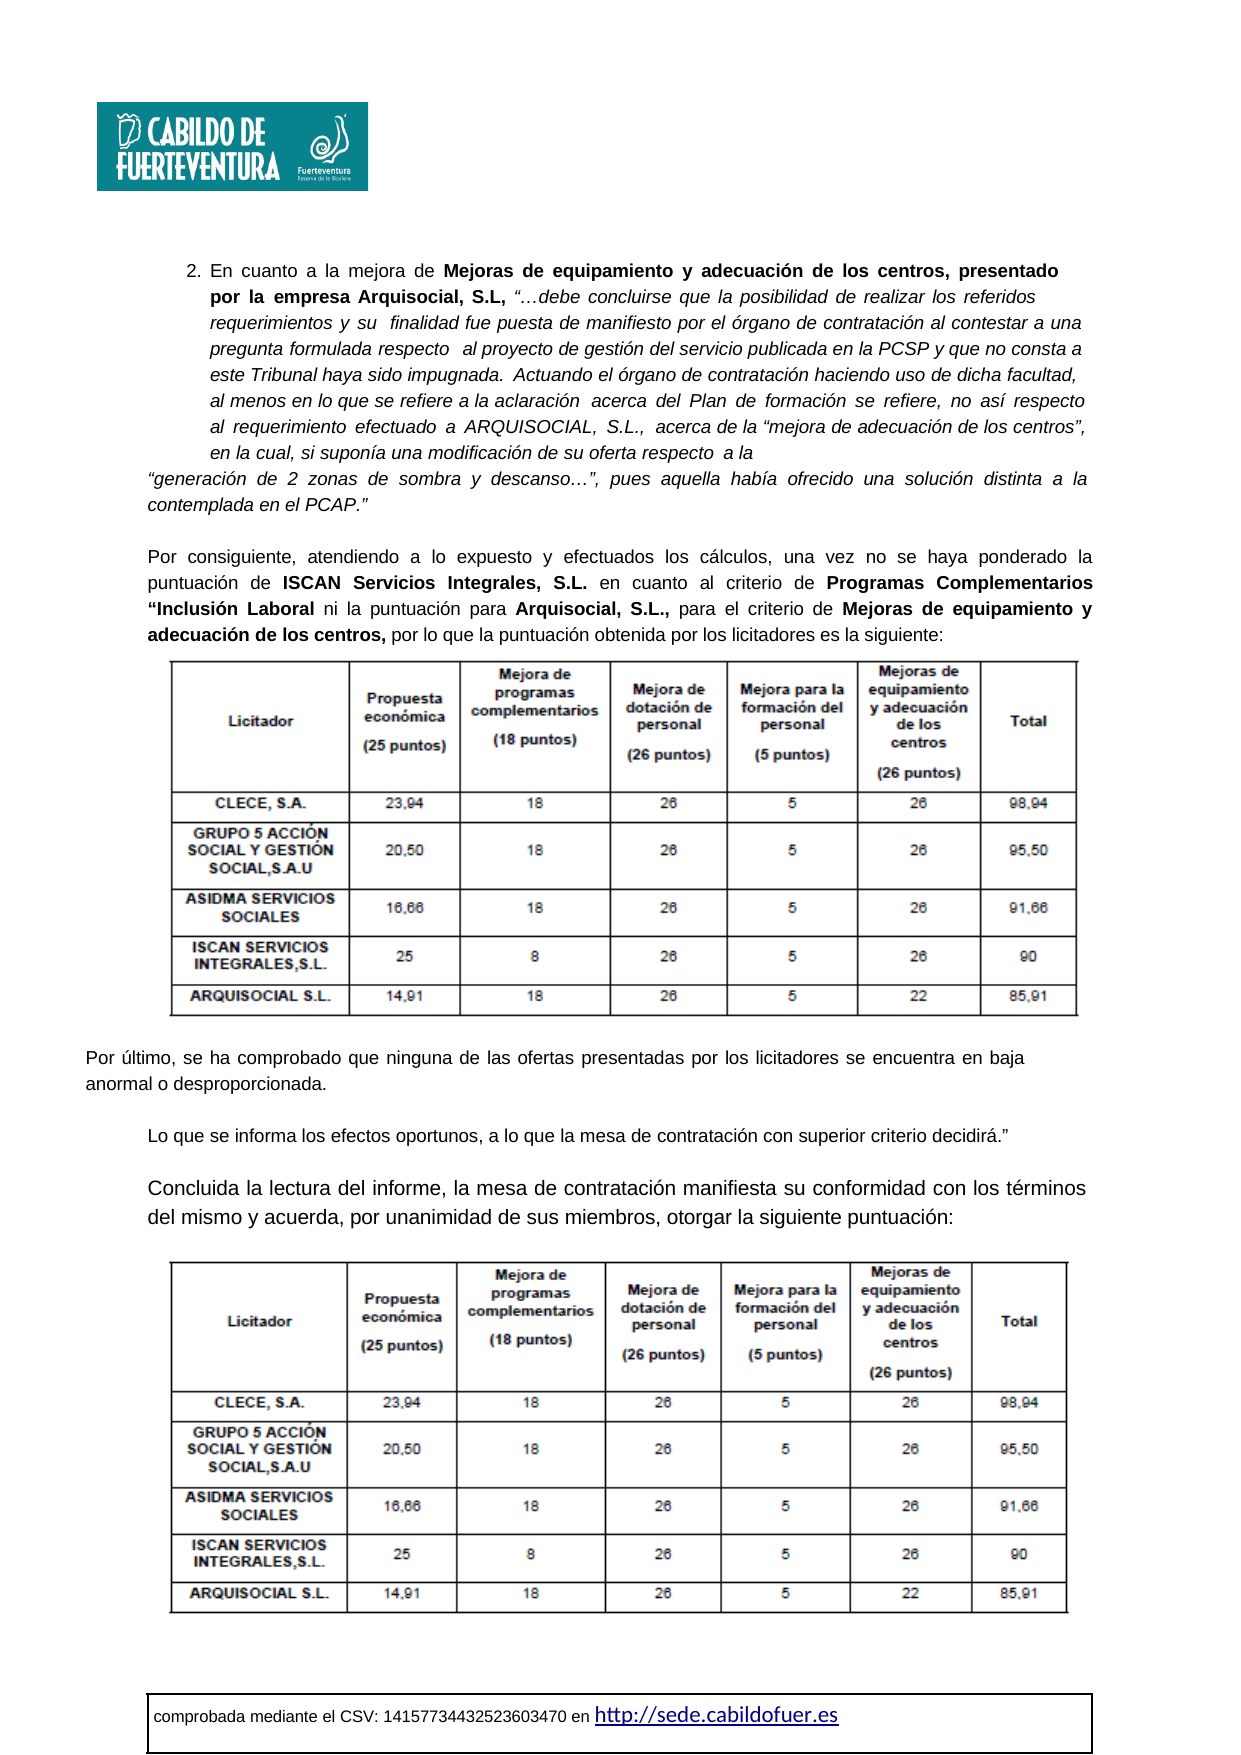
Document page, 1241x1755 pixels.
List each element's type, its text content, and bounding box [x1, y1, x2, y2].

text Lo que se informa los efectos oportunos, a lo que la mesa de contratación con superior criterio decidirá.” [147, 1124, 1107, 1146]
text Concluida la lectura del informe, la mesa de contratación manifiesta su conformidad con los términos del mismo y acuerda, por unanimidad de sus miembros, otorgar la siguiente puntuación: [147, 1176, 1096, 1229]
text Por último, se ha comprobado que ninguna de las ofertas presentadas por los licitadores se encuentra en baja anormal o desproporcionada. [85, 1047, 1093, 1094]
list En cuanto a la mejora de Mejoras de equipamiento y adecuación de los centros, presentado por la empresa Arquisocial, S.L, “…debe concluirse que la posibilidad de realizar los referidos requerimientos y su finalidad fue puesta de manifiesto por el órgano de contratación al contestar a una pregunta formulada respecto al proyecto de gestión del servicio publicada en la PCSP y que no consta a este Tribunal haya sido impugnada. Actuando el órgano de contratación haciendo uso de dicha facultad, al menos en lo que se refiere a la aclaración acerca del Plan de formación se refiere, no así respecto al requerimiento efectuado a ARQUISOCIAL, S.L., acerca de la “mejora de adecuación de los centros”, en la cual, si suponía una modificación de su oferta respecto a la [186, 260, 1093, 463]
text “generación de 2 zonas de sombra y descanso…”, pues aquella había ofrecido una solución distinta a la contemplada en el PCAP.” [147, 468, 1093, 515]
text Por consiguiente, atendiendo a lo expuesto y efectuados los cálculos, una vez no se haya ponderado la puntuación de ISCAN Servicios Integrales, S.L. en cuanto al criterio de Programas Complementarios “Inclusión Laboral ni la puntuación para Arquisocial, S.L., para el criterio de Mejoras de equipamiento y adecuación de los centros, por lo que la puntuación obtenida por los licitadores es la siguiente: [147, 546, 1093, 645]
